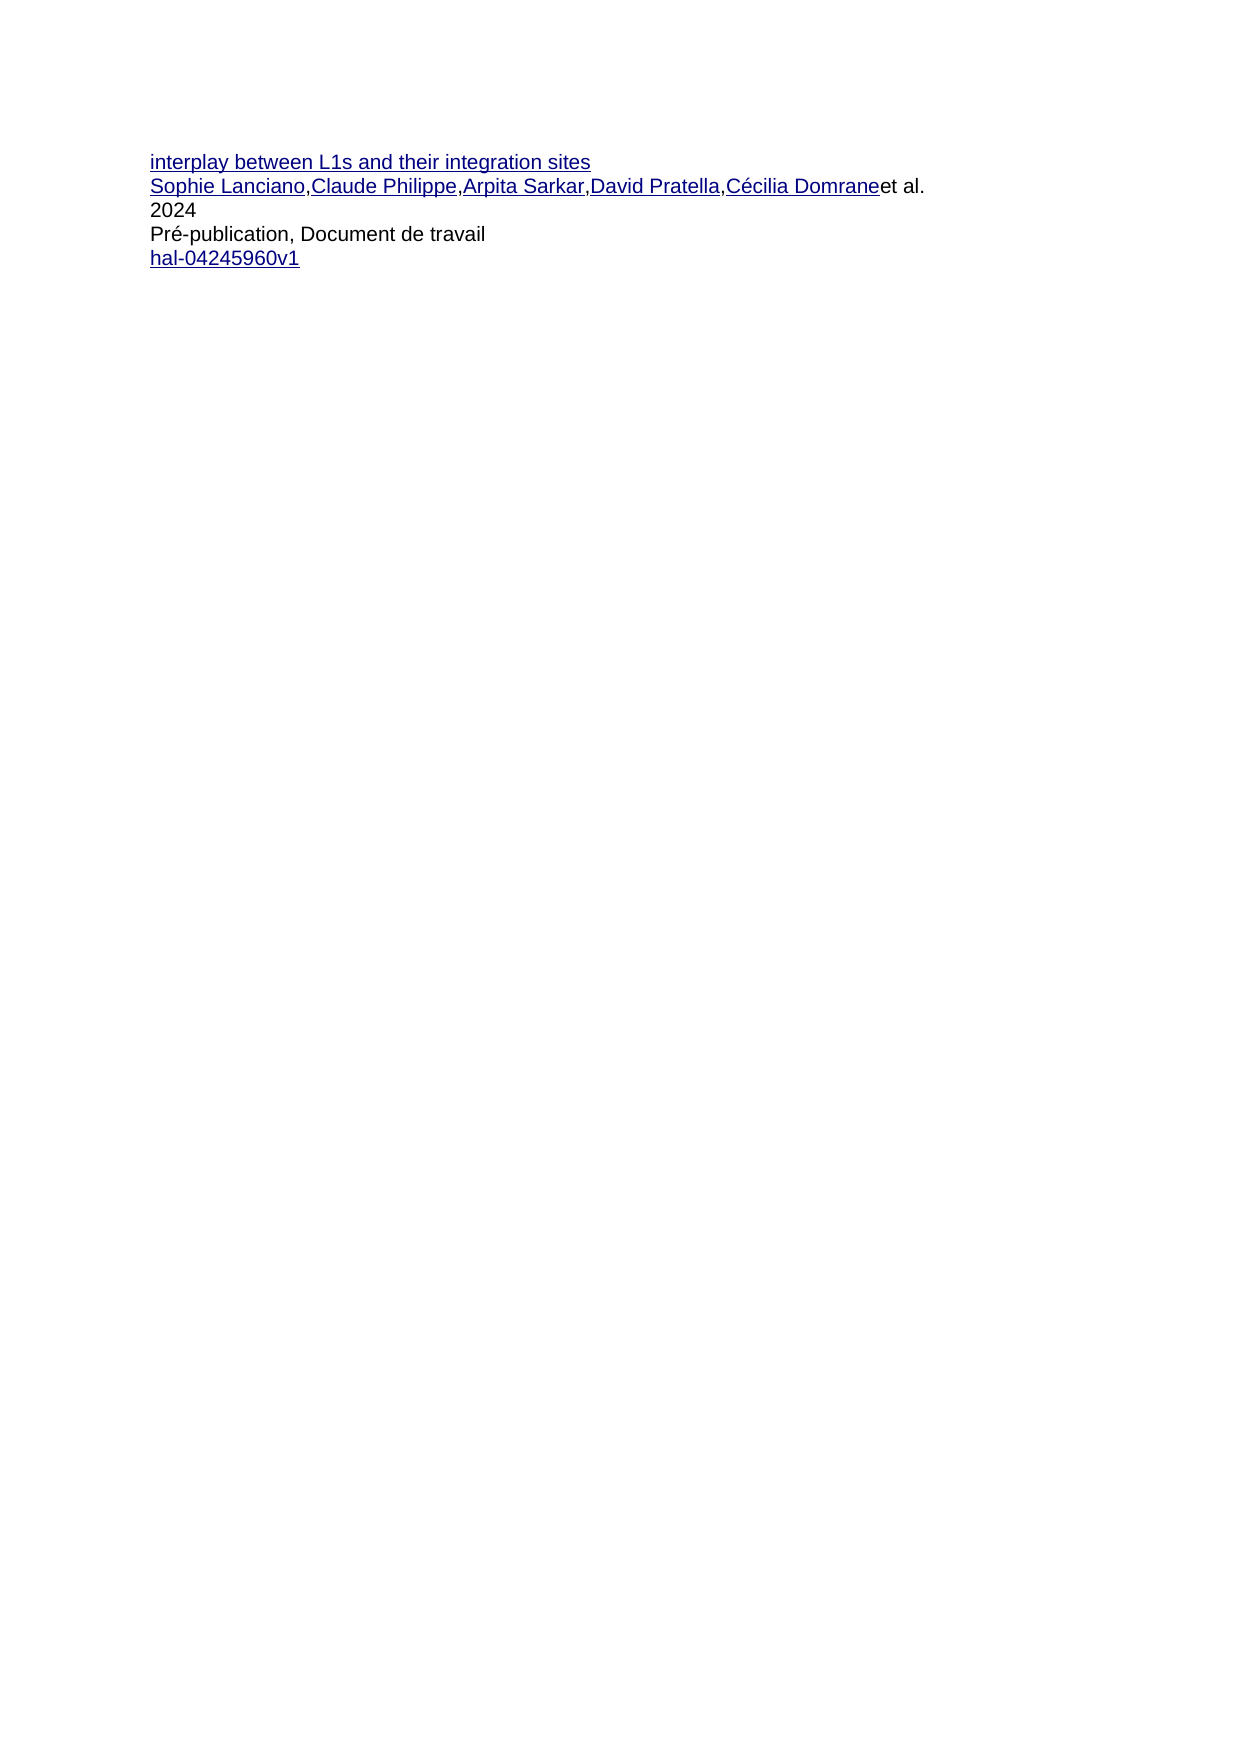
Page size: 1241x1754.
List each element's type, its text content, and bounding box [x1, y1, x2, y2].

table_header Comprehensive locus-specific L1 DNA methylation profiling reveals the epigenetic and transcriptional interplay between L1s and their integration sites Sophie Lanciano,Claude Philippe,Arpita Sarkar,David Pratella,Cécilia Domraneet al. 2024 Pré-publication, Document de travail hal-04245960v1 [150, 150, 1090, 270]
